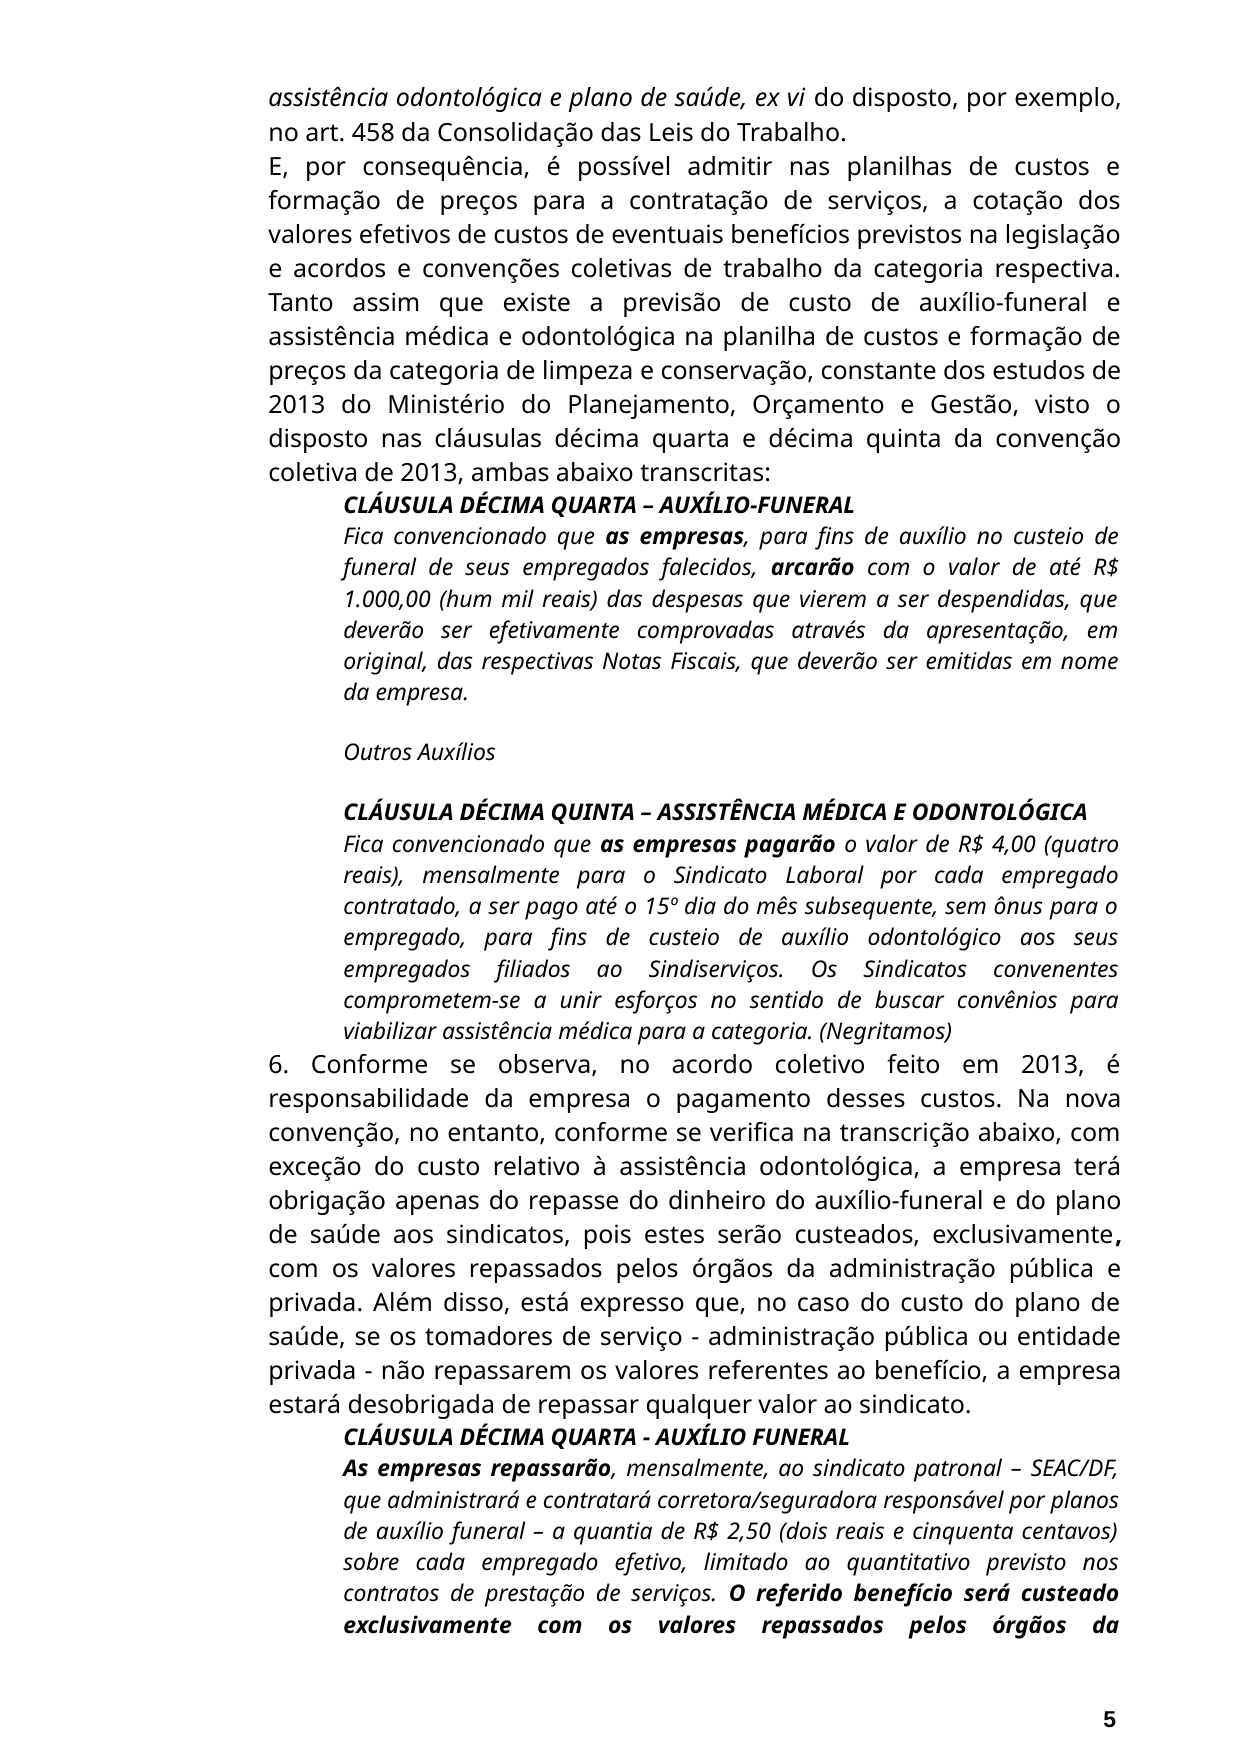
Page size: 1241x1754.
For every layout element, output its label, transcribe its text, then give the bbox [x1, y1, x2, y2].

text CLÁUSULA DÉCIMA QUINTA – ASSISTÊNCIA MÉDICA E ODONTOLÓGICA [343, 796, 1122, 828]
text Outros Auxílios [343, 736, 1122, 768]
text Fica convencionado que as empresas, para fins de auxílio no custeio de funeral de seus empregados falecidos, arcarão com o valor de até R$ 1.000,00 (hum mil reais) das despesas que vierem a ser despendidas, que deverão ser efetivamente comprovadas através da apresentação, em original, das respectivas Notas Fiscais, que deverão ser emitidas em nome da empresa. [343, 520, 1122, 708]
text Fica convencionado que as empresas pagarão o valor de R$ 4,00 (quatro reais), mensalmente para o Sindicato Laboral por cada empregado contratado, a ser pago até o 15º dia do mês subsequente, sem ônus para o empregado, para fins de custeio de auxílio odontológico aos seus empregados filiados ao Sindiserviços. Os Sindicatos convenentes comprometem-se a unir esforços no sentido de buscar convênios para viabilizar assistência médica para a categoria. (Negritamos) [343, 828, 1122, 1046]
text 6. Conforme se observa, no acordo coletivo feito em 2013, é responsabilidade da empresa o pagamento desses custos. Na nova convenção, no entanto, conforme se verifica na transcrição abaixo, com exceção do custo relativo à assistência odontológica, a empresa terá obrigação apenas do repasse do dinheiro do auxílio-funeral e do plano de saúde aos sindicatos, pois estes serão custeados, exclusivamente, com os valores repassados pelos órgãos da administração pública e privada. Além disso, está expresso que, no caso do custo do plano de saúde, se os tomadores de serviço - administração pública ou entidade privada - não repassarem os valores referentes ao benefício, a empresa estará desobrigada de repassar qualquer valor ao sindicato. [268, 1046, 1122, 1421]
text CLÁUSULA DÉCIMA QUARTA – AUXÍLIO-FUNERAL [343, 489, 1122, 520]
text E, por consequência, é possível admitir nas planilhas de custos e formação de preços para a contratação de serviços, a cotação dos valores efetivos de custos de eventuais benefícios previstos na legislação e acordos e convenções coletivas de trabalho da categoria respectiva. Tanto assim que existe a previsão de custo de auxílio-funeral e assistência médica e odontológica na planilha de custos e formação de preços da categoria de limpeza e conservação, constante dos estudos de 2013 do Ministério do Planejamento, Orçamento e Gestão, visto o disposto nas cláusulas décima quarta e décima quinta da convenção coletiva de 2013, ambas abaixo transcritas: [268, 148, 1122, 489]
text assistência odontológica e plano de saúde, ex vi do disposto, por exemplo, no art. 458 da Consolidação das Leis do Trabalho. [268, 80, 1122, 148]
text As empresas repassarão, mensalmente, ao sindicato patronal – SEAC/DF, que administrará e contratará corretora/seguradora responsável por planos de auxílio funeral – a quantia de R$ 2,50 (dois reais e cinquenta centavos) sobre cada empregado efetivo, limitado ao quantitativo previsto nos contratos de prestação de serviços. O referido benefício será custeado exclusivamente com os valores repassados pelos órgãos da [343, 1452, 1122, 1640]
text CLÁUSULA DÉCIMA QUARTA - AUXÍLIO FUNERAL [343, 1421, 1122, 1452]
